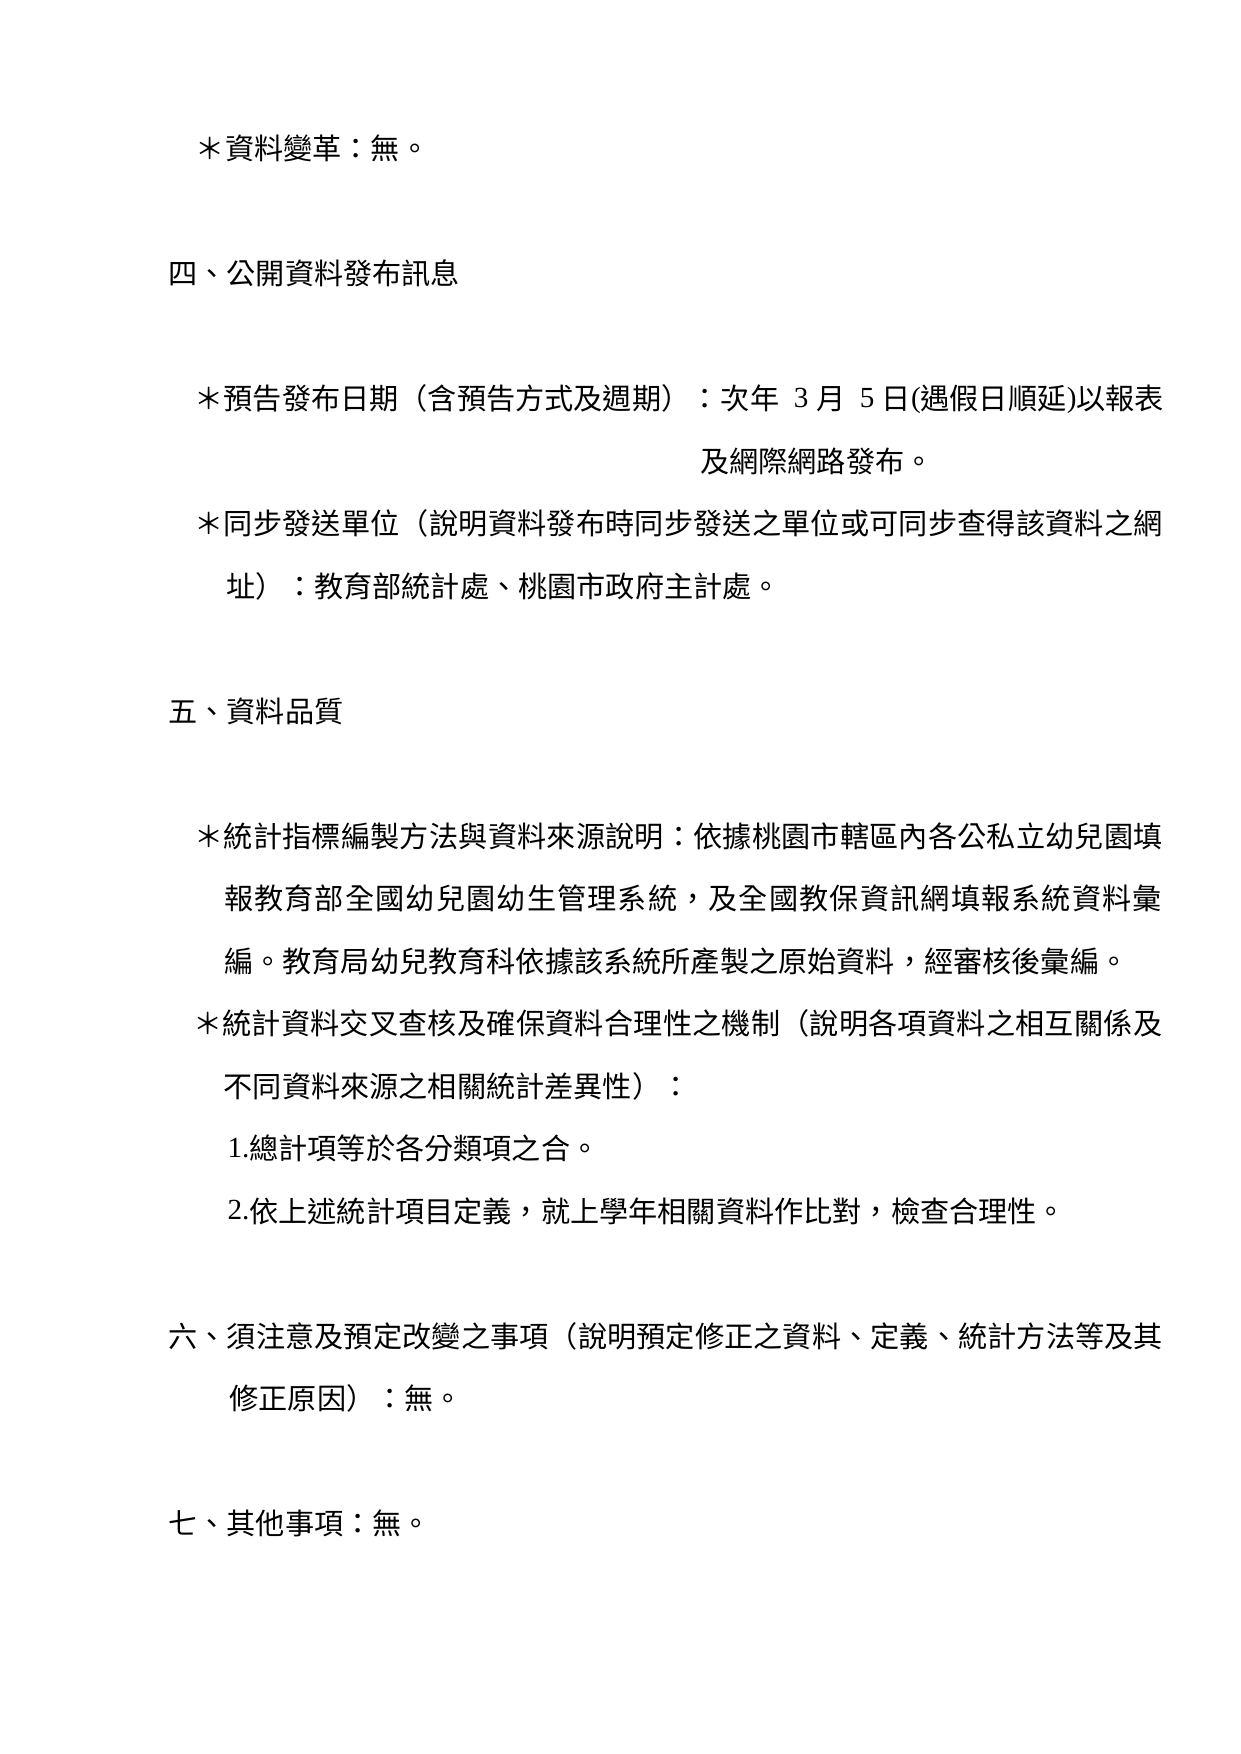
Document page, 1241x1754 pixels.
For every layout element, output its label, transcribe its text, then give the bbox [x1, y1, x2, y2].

table_header ＊資料變革：無。 四、公開資料發布訊息 ＊預告發布日期（含預告方式及週期）：次年 3 月 5 日(遇假日順延)以報表 及網際網路發布。 ＊同步發送單位（說明資料發布時同步發送之單位或可同步查得該資料之網址）：教育部統計處、桃園市政府主計處。 五、資料品質 ＊統計指標編製方法與資料來源說明：依據桃園市轄區內各公私立幼兒園填報教育部全國幼兒園幼生管理系統，及全國教保資訊網填報系統資料彙編。教育局幼兒教育科依據該系統所產製之原始資料，經審核後彙編。 ＊統計資料交叉查核及確保資料合理性之機制（說明各項資料之相互關係及不同資料來源之相關統計差異性）： 1.總計項等於各分類項之合。 2.依上述統計項目定義，就上學年相關資料作比對，檢查合理性。 六、須注意及預定改變之事項（說明預定修正之資料、定義、統計方法等及其修正原因）：無。 七、其他事項：無。 [157, 105, 1193, 1668]
